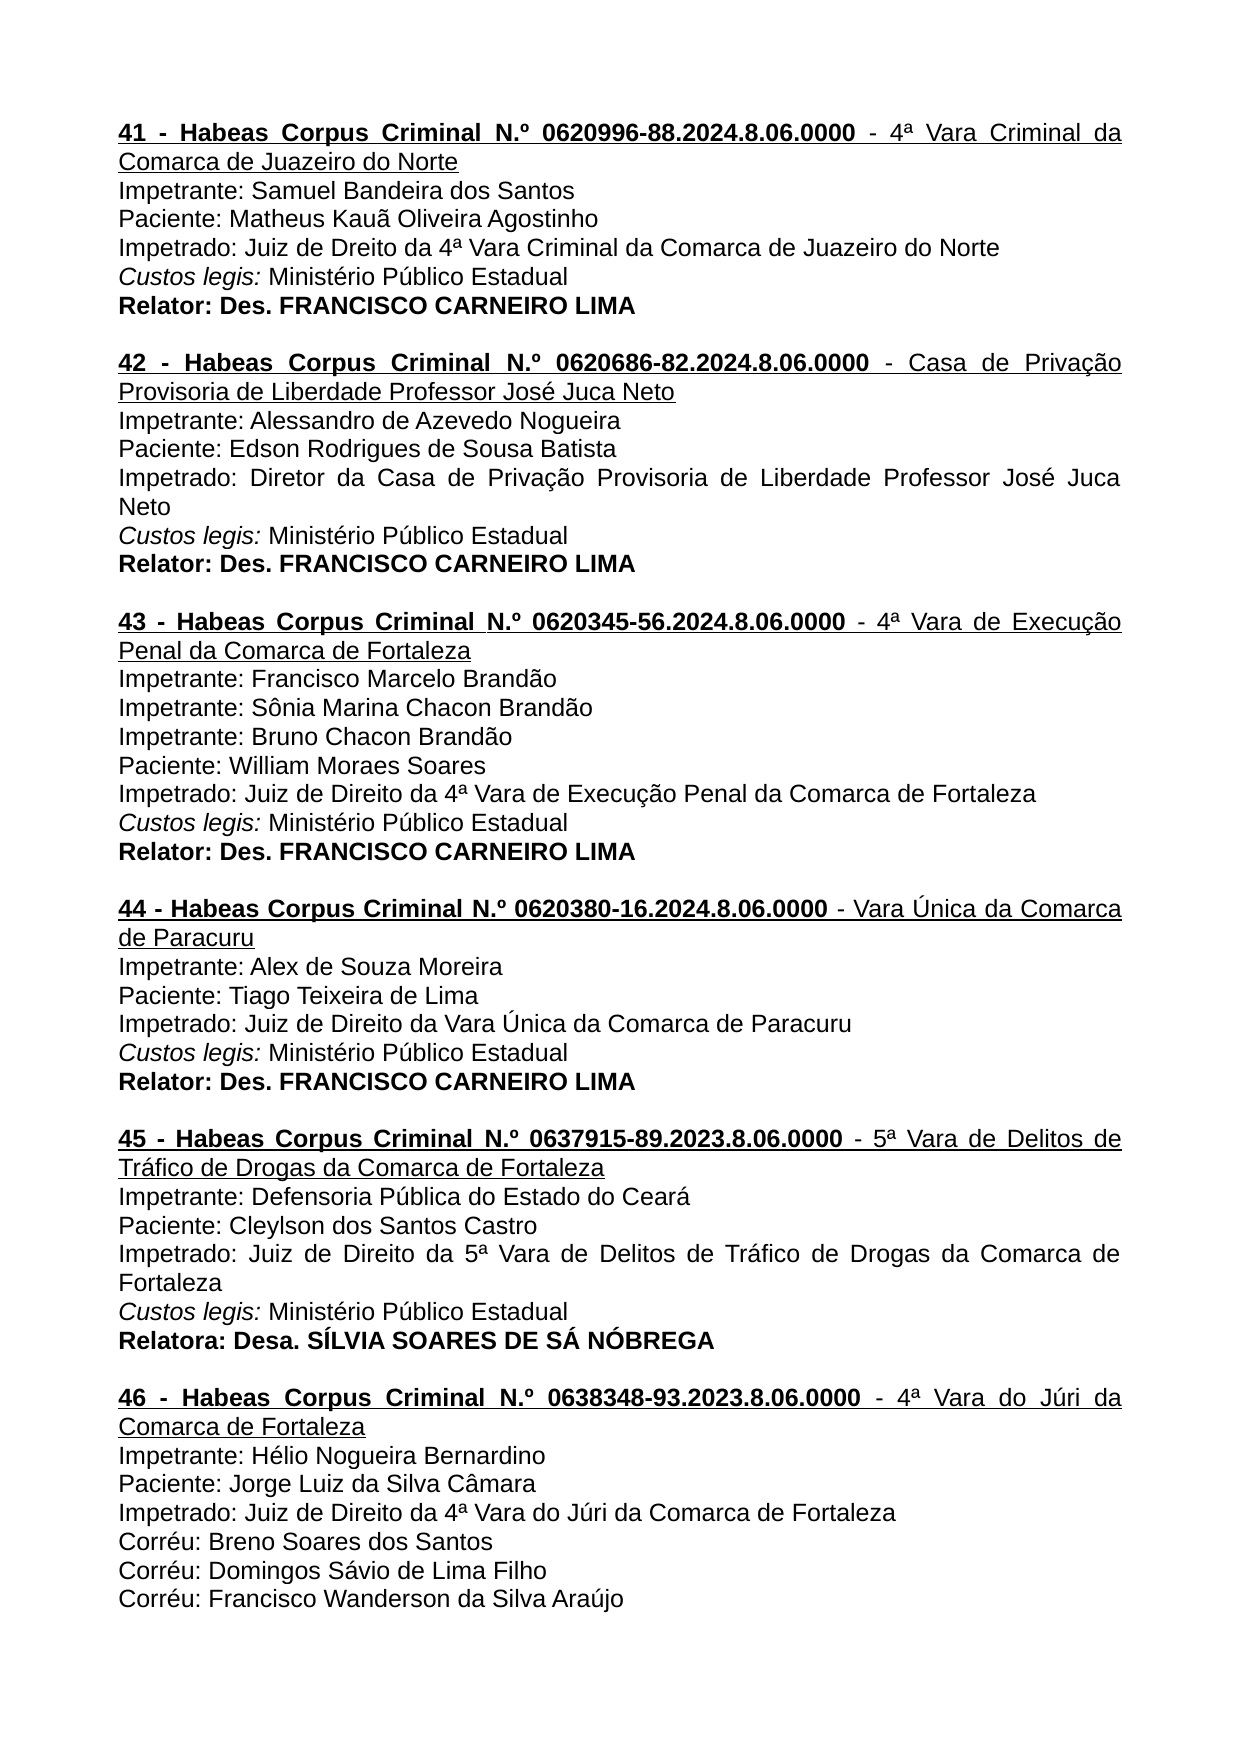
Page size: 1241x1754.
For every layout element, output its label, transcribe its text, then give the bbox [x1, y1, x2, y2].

text Impetrado: Diretor da Casa de Privação Provisoria de Liberdade Professor José Juca Neto [118, 463, 1122, 521]
text Relator: Des. FRANCISCO CARNEIRO LIMA [118, 837, 1122, 866]
text Paciente: Tiago Teixeira de Lima [118, 981, 1122, 1009]
text Relator: Des. FRANCISCO CARNEIRO LIMA [118, 549, 1122, 578]
text Tráfico de Drogas da Comarca de Fortaleza [118, 1151, 1122, 1182]
text Paciente: Cleylson dos Santos Castro [118, 1211, 1122, 1239]
text Impetrado: Juiz de Dreito da 4ª Vara Criminal da Comarca de Juazeiro do Norte [118, 233, 1122, 262]
text 45 - Habeas Corpus Criminal N.º 0637915-89.2023.8.06.0000 - 5ª Vara de Delitos de [118, 1124, 1122, 1149]
text Impetrado: Juiz de Direito da 5ª Vara de Delitos de Tráfico de Drogas da Comarca de Fortaleza [118, 1239, 1122, 1297]
text Custos legis: Ministério Público Estadual [118, 521, 1122, 549]
text 41 - Habeas Corpus Criminal N.º 0620996-88.2024.8.06.0000 - 4ª Vara Criminal da [118, 118, 1122, 143]
text Paciente: Jorge Luiz da Silva Câmara [118, 1469, 1122, 1498]
text Impetrante: Hélio Nogueira Bernardino [118, 1441, 1122, 1469]
text Impetrante: Alessandro de Azevedo Nogueira [118, 406, 1122, 434]
text Custos legis: Ministério Público Estadual [118, 1038, 1122, 1067]
text Impetrante: Samuel Bandeira dos Santos [118, 176, 1122, 204]
text Corréu: Breno Soares dos Santos [118, 1527, 1122, 1556]
text Relator: Des. FRANCISCO CARNEIRO LIMA [118, 1067, 1122, 1096]
text Impetrante: Sônia Marina Chacon Brandão [118, 693, 1122, 722]
text Comarca de Juazeiro do Norte [118, 144, 1122, 176]
text Impetrado: Juiz de Direito da Vara Única da Comarca de Paracuru [118, 1009, 1122, 1038]
text Relator: Des. FRANCISCO CARNEIRO LIMA [118, 291, 1122, 319]
text Penal da Comarca de Fortaleza [118, 633, 1122, 664]
text 43 - Habeas Corpus Criminal N.º 0620345-56.2024.8.06.0000 - 4ª Vara de Execução [118, 607, 1122, 632]
text Paciente: William Moraes Soares [118, 751, 1122, 779]
text 42 - Habeas Corpus Criminal N.º 0620686-82.2024.8.06.0000 - Casa de Privação [118, 348, 1122, 373]
text Corréu: Francisco Wanderson da Silva Araújo [118, 1584, 1122, 1613]
text Impetrante: Francisco Marcelo Brandão [118, 664, 1122, 693]
text Comarca de Fortaleza [118, 1409, 1122, 1441]
text Custos legis: Ministério Público Estadual [118, 262, 1122, 291]
text Relatora: Desa. SÍLVIA SOARES DE SÁ NÓBREGA [118, 1326, 1122, 1354]
text Impetrado: Juiz de Direito da 4ª Vara de Execução Penal da Comarca de Fortaleza [118, 779, 1122, 808]
text Corréu: Domingos Sávio de Lima Filho [118, 1556, 1122, 1584]
text 46 - Habeas Corpus Criminal N.º 0638348-93.2023.8.06.0000 - 4ª Vara do Júri da [118, 1383, 1122, 1408]
text 44 - Habeas Corpus Criminal N.º 0620380-16.2024.8.06.0000 - Vara Única da Comarca [118, 894, 1122, 919]
text Paciente: Edson Rodrigues de Sousa Batista [118, 434, 1122, 463]
text Impetrado: Juiz de Direito da 4ª Vara do Júri da Comarca de Fortaleza [118, 1498, 1122, 1527]
text Custos legis: Ministério Público Estadual [118, 808, 1122, 837]
text Custos legis: Ministério Público Estadual [118, 1297, 1122, 1326]
text Paciente: Matheus Kauã Oliveira Agostinho [118, 204, 1122, 233]
text Impetrante: Defensoria Pública do Estado do Ceará [118, 1182, 1122, 1211]
text de Paracuru [118, 921, 1122, 952]
text Provisoria de Liberdade Professor José Juca Neto [118, 374, 1122, 406]
text Impetrante: Bruno Chacon Brandão [118, 722, 1122, 751]
text Impetrante: Alex de Souza Moreira [118, 952, 1122, 981]
